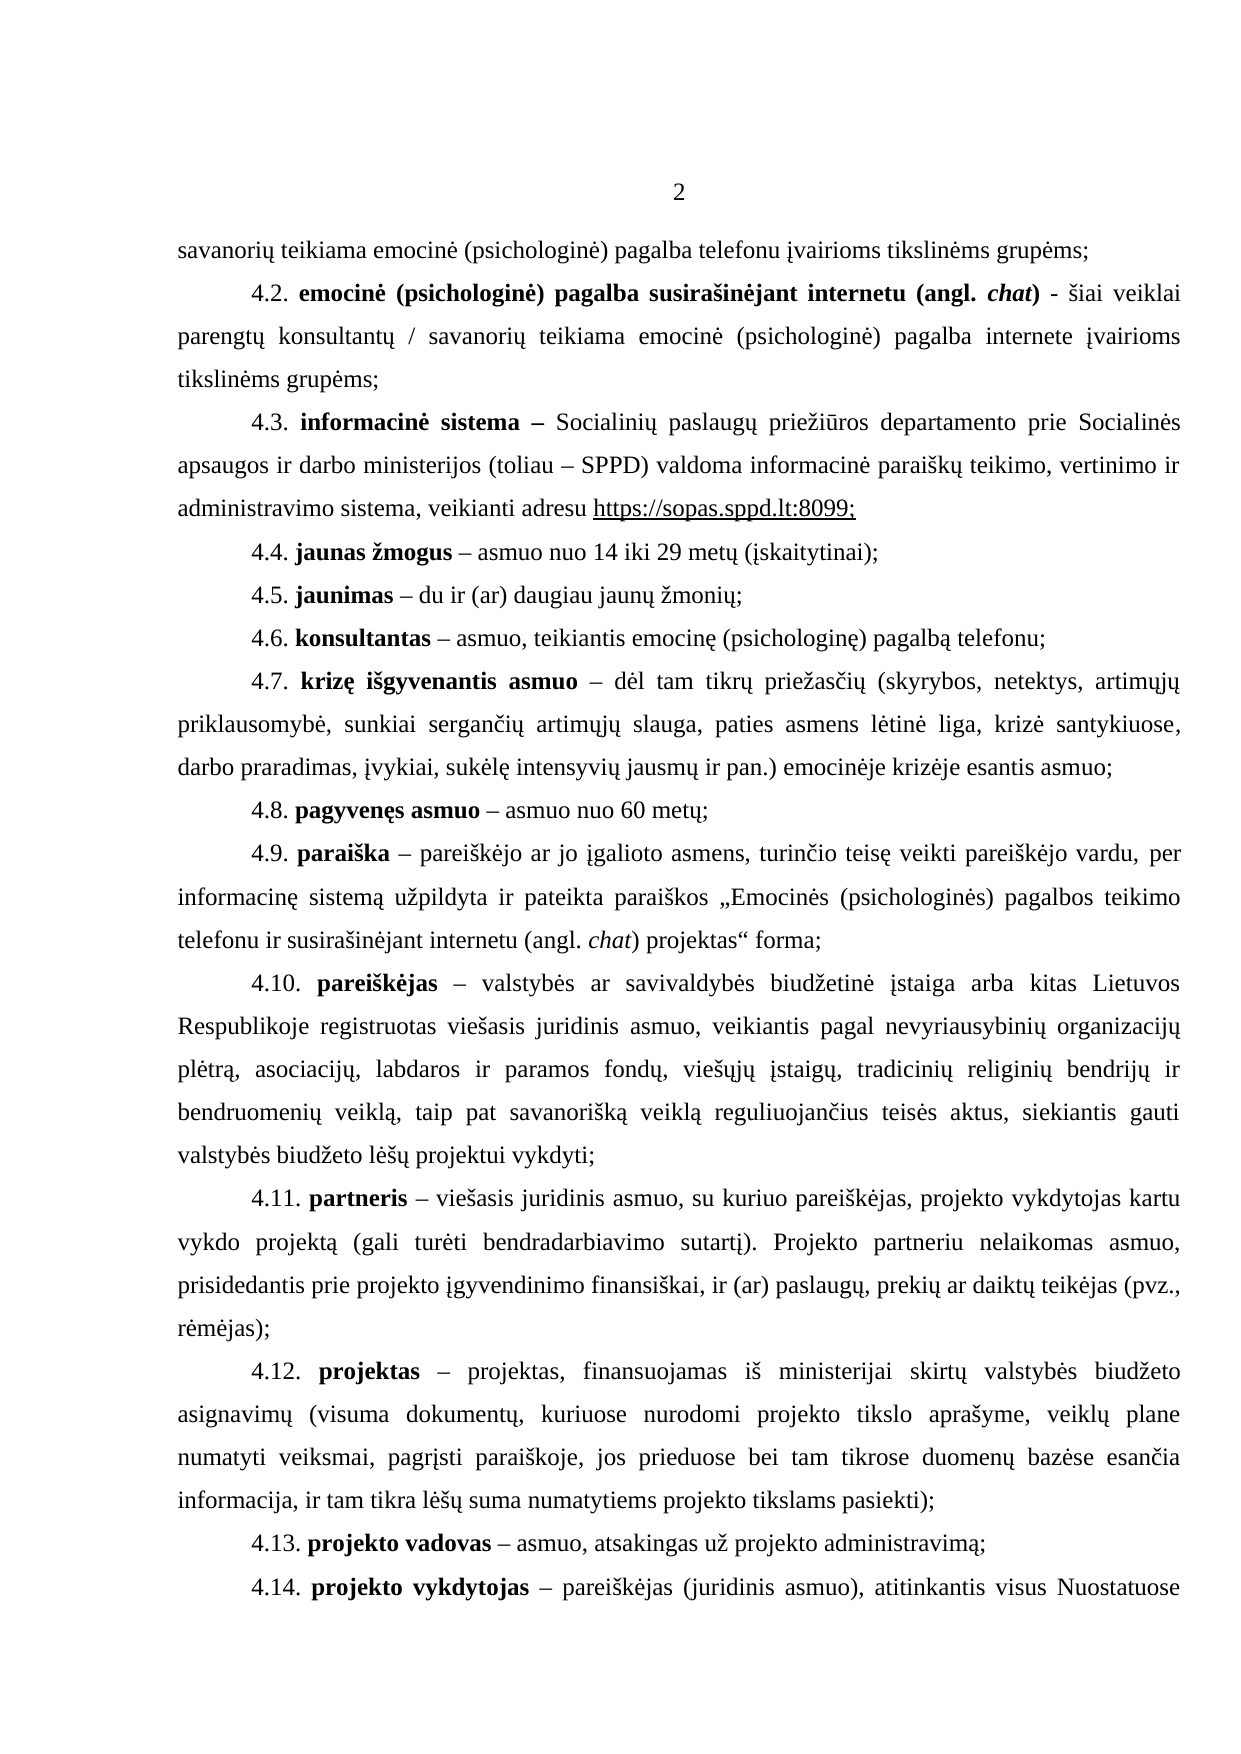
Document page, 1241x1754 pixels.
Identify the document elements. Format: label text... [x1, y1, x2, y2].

text 4.12. projektas – projektas, finansuojamas iš ministerijai skirtų valstybės biudžeto asignavimų (visuma dokumentų, kuriuose nurodomi projekto tikslo aprašyme, veiklų plane numatyti veiksmai, pagrįsti paraiškoje, jos prieduose bei tam tikrose duomenų bazėse esančia informacija, ir tam tikra lėšų suma numatytiems projekto tikslams pasiekti); [177, 1356, 1181, 1514]
text 4.10. pareiškėjas – valstybės ar savivaldybės biudžetinė įstaiga arba kitas Lietuvos Respublikoje registruotas viešasis juridinis asmuo, veikiantis pagal nevyriausybinių organizacijų plėtrą, asociacijų, labdaros ir paramos fondų, viešųjų įstaigų, tradicinių religinių bendrijų ir bendruomenių veiklą, taip pat savanorišką veiklą reguliuojančius teisės aktus, siekiantis gauti valstybės biudžeto lėšų projektui vykdyti; [177, 968, 1181, 1169]
text 4.8. pagyvenęs asmuo – asmuo nuo 60 metų; [177, 795, 1181, 824]
text 4.6. konsultantas – asmuo, teikiantis emocinę (psichologinę) pagalbą telefonu; [177, 623, 1181, 652]
text savanorių teikiama emocinė (psichologinė) pagalba telefonu įvairioms tikslinėms grupėms; [177, 235, 1181, 263]
text 4.13. projekto vadovas – asmuo, atsakingas už projekto administravimą; [177, 1528, 1181, 1557]
text 4.9. paraiška – pareiškėjo ar jo įgalioto asmens, turinčio teisę veikti pareiškėjo vardu, per informacinę sistemą užpildyta ir pateikta paraiškos „Emocinės (psichologinės) pagalbos teikimo telefonu ir susirašinėjant internetu (angl. chat) projektas“ forma; [177, 838, 1181, 953]
text 4.5. jaunimas – du ir (ar) daugiau jaunų žmonių; [177, 580, 1181, 608]
text 4.2. emocinė (psichologinė) pagalba susirašinėjant internetu (angl. chat) - šiai veiklai parengtų konsultantų / savanorių teikiama emocinė (psichologinė) pagalba internete įvairioms tikslinėms grupėms; [177, 278, 1181, 393]
text 4.3. informacinė sistema – Socialinių paslaugų priežiūros departamento prie Socialinės apsaugos ir darbo ministerijos (toliau – SPPD) valdoma informacinė paraiškų teikimo, vertinimo ir administravimo sistema, veikianti adresu https://sopas.sppd.lt:8099; [177, 407, 1181, 522]
text 4.11. partneris – viešasis juridinis asmuo, su kuriuo pareiškėjas, projekto vykdytojas kartu vykdo projektą (gali turėti bendradarbiavimo sutartį). Projekto partneriu nelaikomas asmuo, prisidedantis prie projekto įgyvendinimo finansiškai, ir (ar) paslaugų, prekių ar daiktų teikėjas (pvz., rėmėjas); [177, 1183, 1181, 1342]
text 4.14. projekto vykdytojas – pareiškėjas (juridinis asmuo), atitinkantis visus Nuostatuose [177, 1572, 1181, 1600]
text 4.7. krizę išgyvenantis asmuo – dėl tam tikrų priežasčių (skyrybos, netektys, artimųjų priklausomybė, sunkiai sergančių artimųjų slauga, paties asmens lėtinė liga, krizė santykiuose, darbo praradimas, įvykiai, sukėlę intensyvių jausmų ir pan.) emocinėje krizėje esantis asmuo; [177, 666, 1181, 781]
text 4.4. jaunas žmogus – asmuo nuo 14 iki 29 metų (įskaitytinai); [177, 537, 1181, 565]
